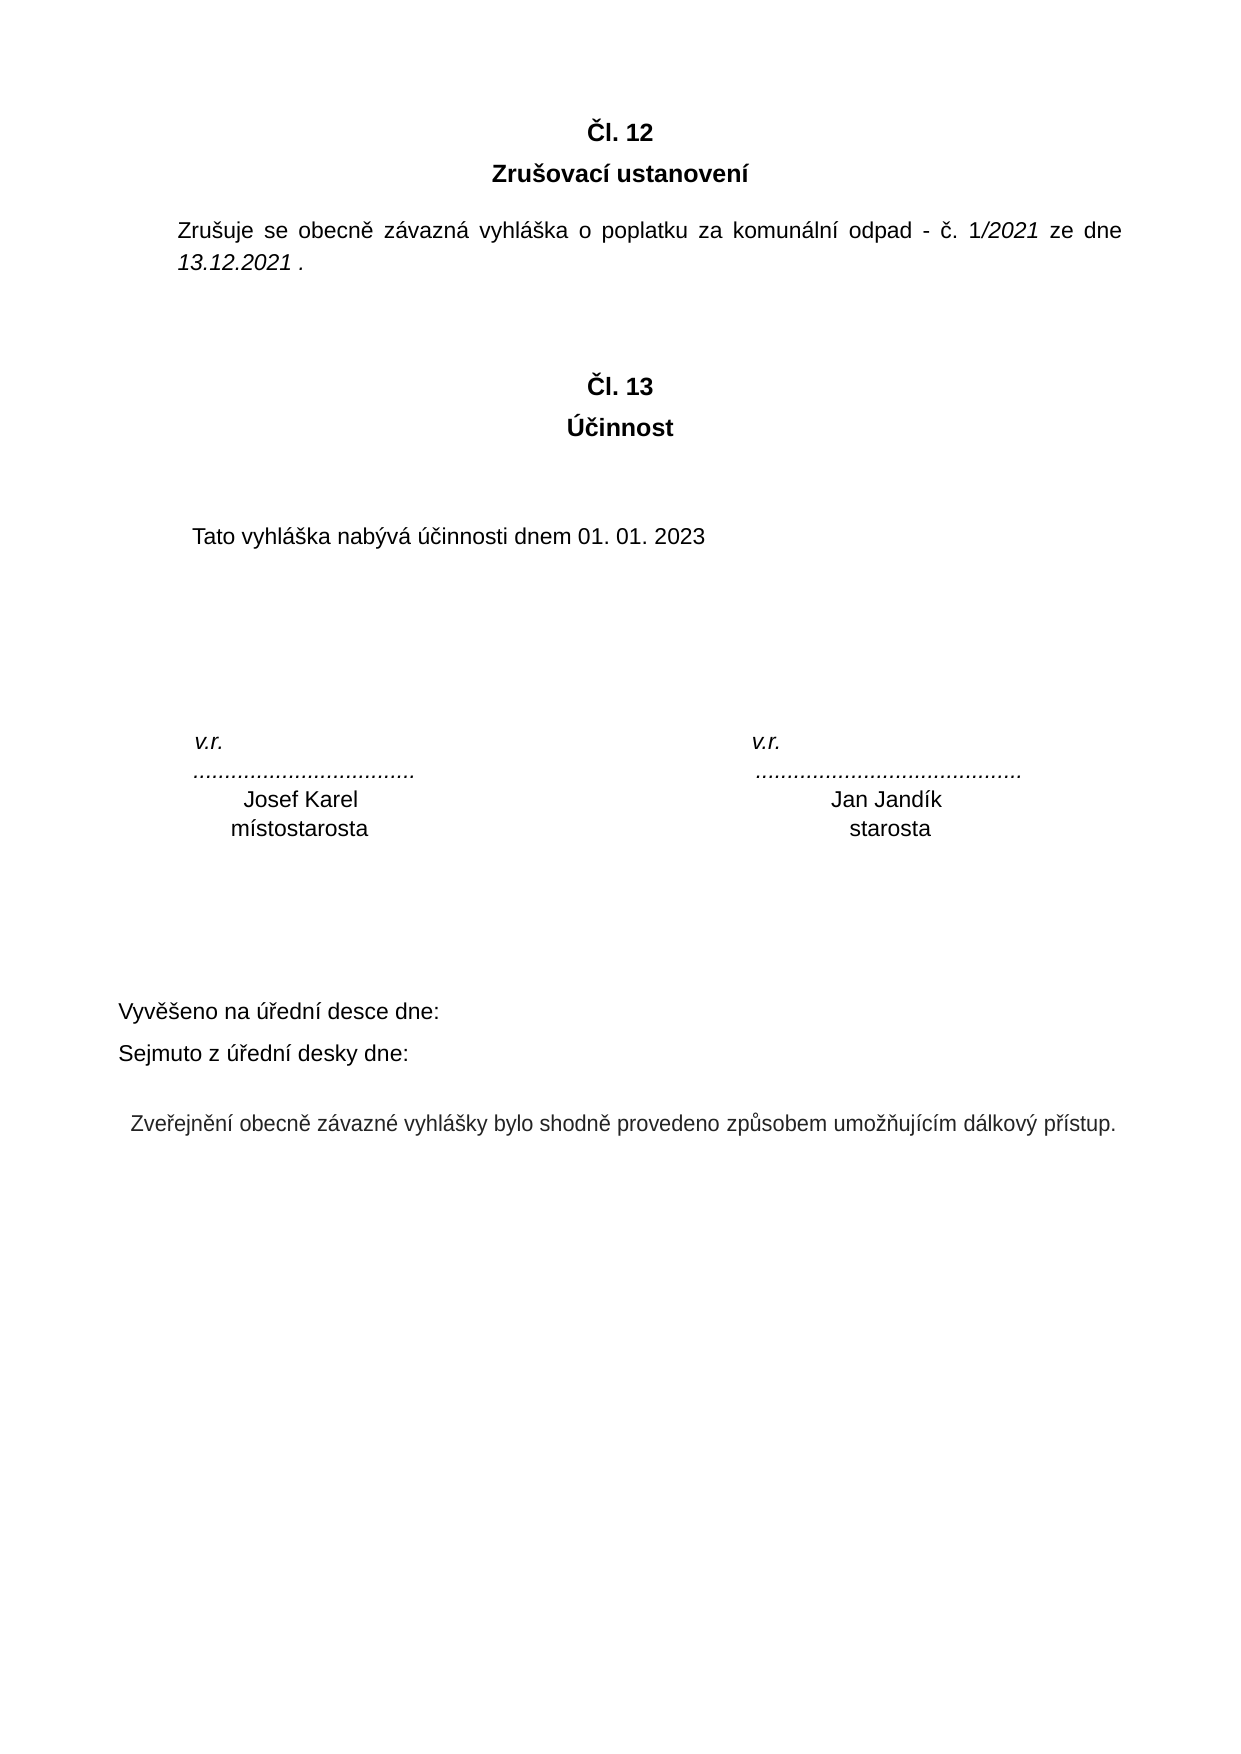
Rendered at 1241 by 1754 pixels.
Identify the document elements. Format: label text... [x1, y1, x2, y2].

text Sejmuto z úřední desky dne: [118, 1040, 1122, 1066]
text místostarosta starosta [118, 814, 1122, 841]
text v.r. v.r. [118, 728, 1122, 754]
text Zrušuje se obecně závazná vyhláška o poplatku za komunální odpad - č. 1/2021 ze dne 13.12.2021 . [177, 217, 1122, 275]
text Zrušovací ustanovení [118, 159, 1122, 188]
text Zveřejnění obecně závazné vyhlášky bylo shodně provedeno způsobem umožňujícím dálkový přístup. [130, 1110, 1122, 1136]
text ................................... .......................................... [118, 757, 1122, 783]
text Čl. 13 [118, 372, 1122, 401]
text Tato vyhláška nabývá účinnosti dnem 01. 01. 2023 [118, 523, 1122, 549]
text Čl. 12 [118, 118, 1122, 147]
text Josef Karel Jan Jandík [118, 786, 1122, 812]
text Vyvěšeno na úřední desce dne: [118, 998, 1122, 1024]
text Účinnost [118, 413, 1122, 442]
